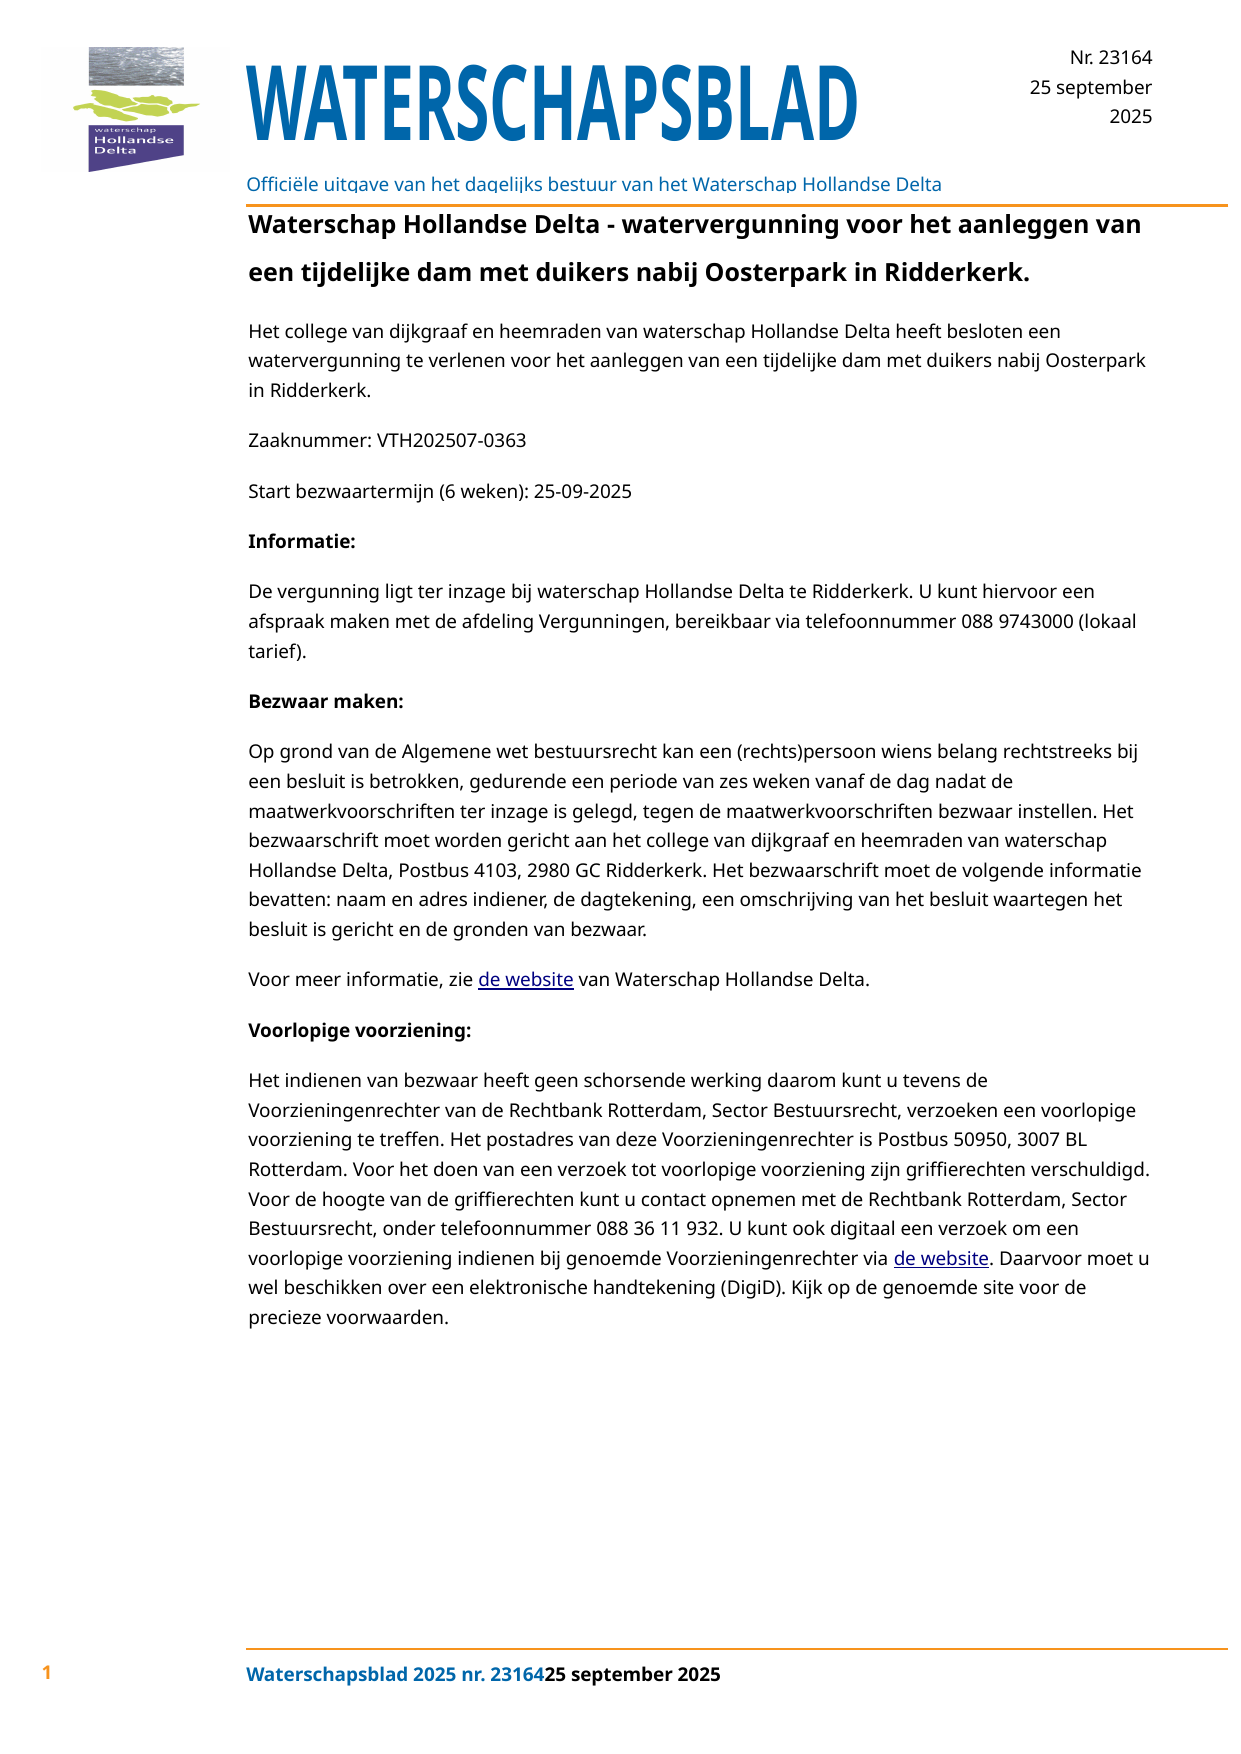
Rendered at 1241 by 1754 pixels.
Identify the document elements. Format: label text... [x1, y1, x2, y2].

text Voorlopige voorziening: [248, 1017, 1152, 1043]
text Het indienen van bezwaar heeft geen schorsende werking daarom kunt u tevens de Voorzieningenrechter van de Rechtbank Rotterdam, Sector Bestuursrecht, verzoeken een voorlopige voorziening te treffen. Het postadres van deze Voorzieningenrechter is Postbus 50950, 3007 BL Rotterdam. Voor het doen van een verzoek tot voorlopige voorziening zijn griffierechten verschuldigd. Voor de hoogte van de griffierechten kunt u contact opnemen met de Rechtbank Rotterdam, Sector Bestuursrecht, onder telefoonnummer 088 36 11 932. U kunt ook digitaal een verzoek om een voorlopige voorziening indienen bij genoemde Voorzieningenrechter via de website. Daarvoor moet u wel beschikken over een elektronische handtekening (DigiD). Kijk op de genoemde site voor de precieze voorwaarden. [248, 1067, 1152, 1330]
text Informatie: [248, 528, 1152, 554]
text Voor meer informatie, zie de website van Waterschap Hollandse Delta. [248, 967, 1152, 992]
picture [41, 47, 231, 172]
text Op grond van de Algemene wet bestuursrecht kan een (rechts)persoon wiens belang rechtstreeks bij een besluit is betrokken, gedurende een periode van zes weken vanaf de dag nadat de maatwerkvoorschriften ter inzage is gelegd, tegen de maatwerkvoorschriften bezwaar instellen. Het bezwaarschrift moet worden gericht aan het college van dijkgraaf en heemraden van waterschap Hollandse Delta, Postbus 4103, 2980 GC Ridderkerk. Het bezwaarschrift moet de volgende informatie bevatten: naam en adres indiener, de dagtekening, een omschrijving van het besluit waartegen het besluit is gericht en de gronden van bezwaar. [248, 739, 1152, 942]
text Start bezwaartermijn (6 weken): 25-09-2025 [248, 478, 1152, 504]
text De vergunning ligt ter inzage bij waterschap Hollandse Delta te Ridderkerk. U kunt hiervoor een afspraak maken met de afdeling Vergunningen, bereikbaar via telefoonnummer 088 9743000 (lokaal tarief). [248, 579, 1152, 664]
text Bezwaar maken: [248, 688, 1152, 714]
text Zaaknummer: VTH202507-0363 [248, 427, 1152, 453]
text Het college van dijkgraaf en heemraden van waterschap Hollandse Delta heeft besloten een watervergunning te verlenen voor het aanleggen van een tijdelijke dam met duikers nabij Oosterpark in Ridderkerk. [248, 318, 1152, 403]
text Waterschap Hollandse Delta - watervergunning voor het aanleggen van een tijdelijke dam met duikers nabij Oosterpark in Ridderkerk. [248, 207, 1152, 288]
